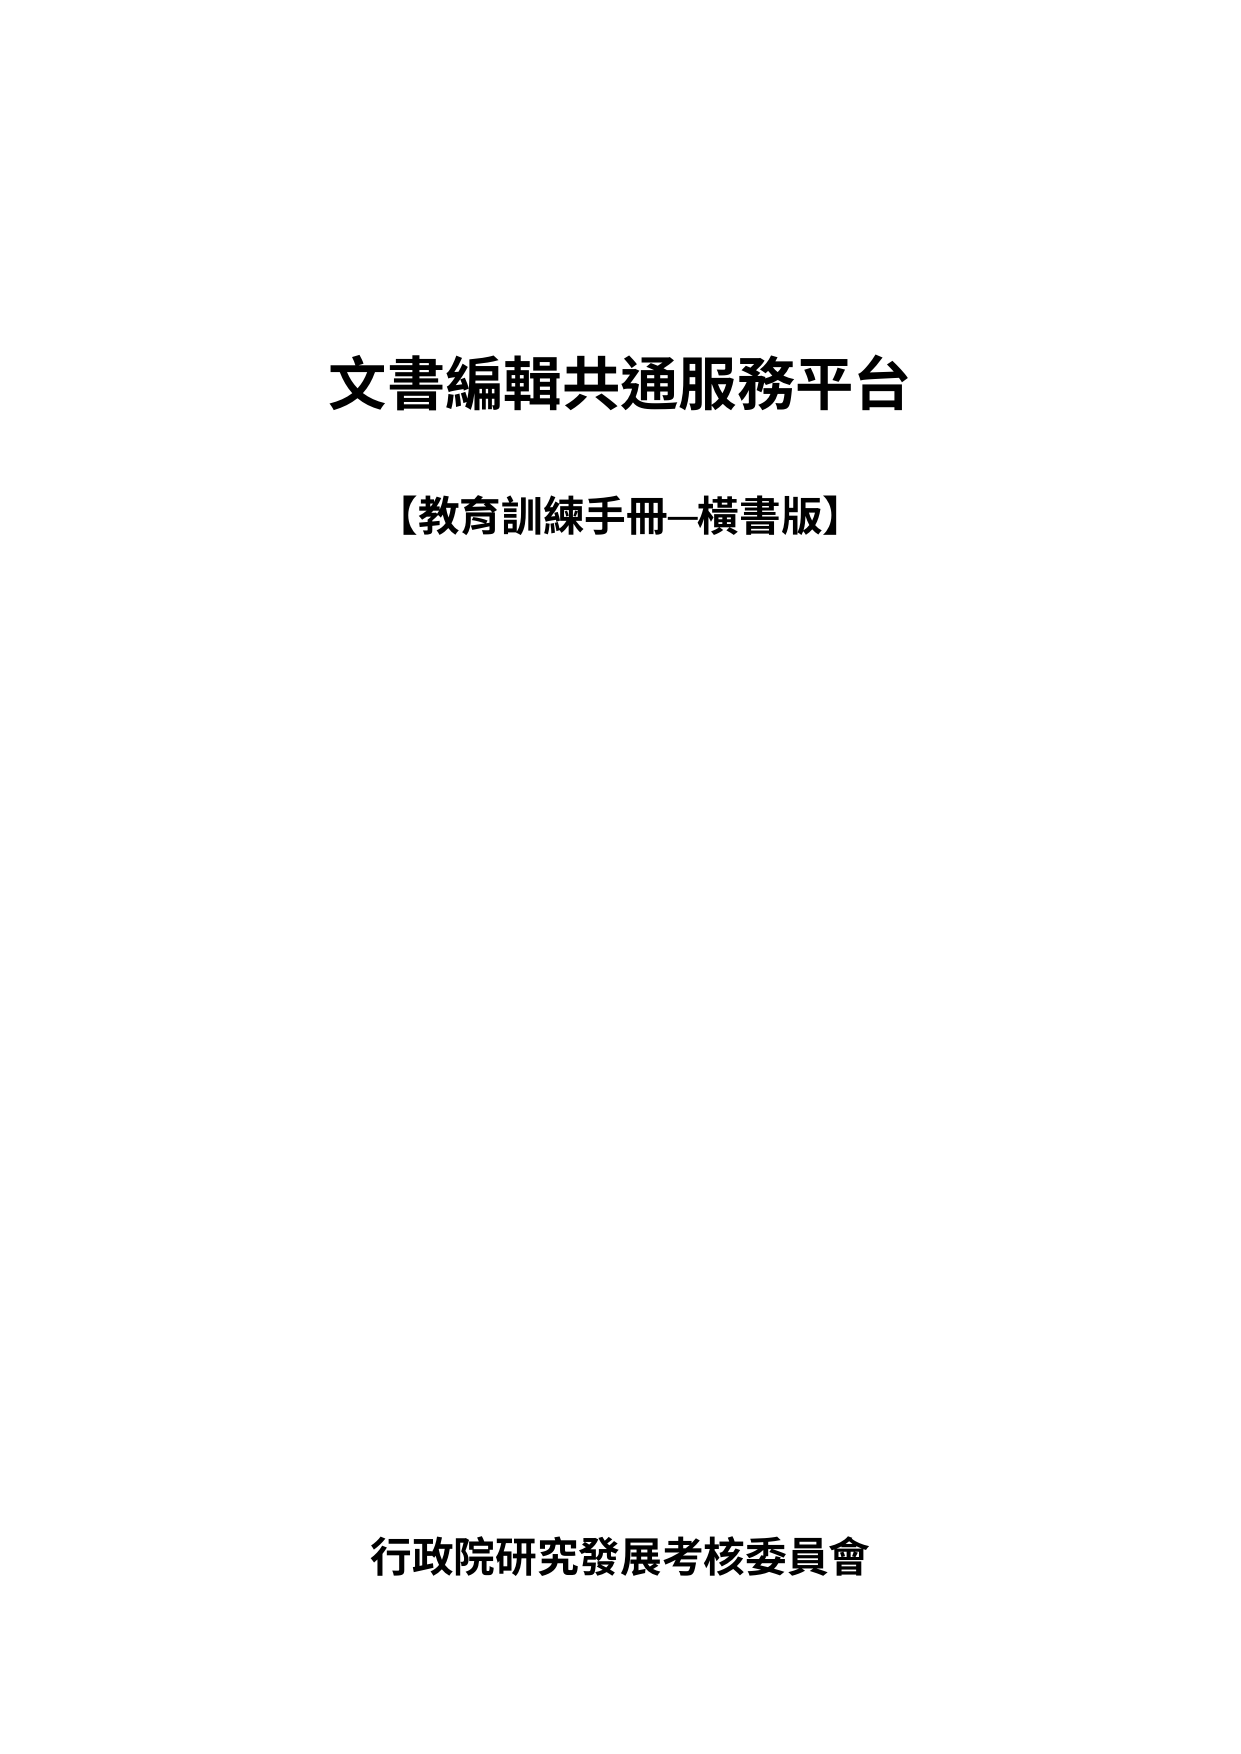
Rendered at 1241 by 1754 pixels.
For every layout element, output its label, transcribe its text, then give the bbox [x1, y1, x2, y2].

text 文書編輯共通服務平台 [148, 338, 1092, 422]
text 【教育訓練手冊─橫書版】 [148, 483, 1092, 543]
text 行政院研究發展考核委員會 [148, 1524, 1092, 1584]
